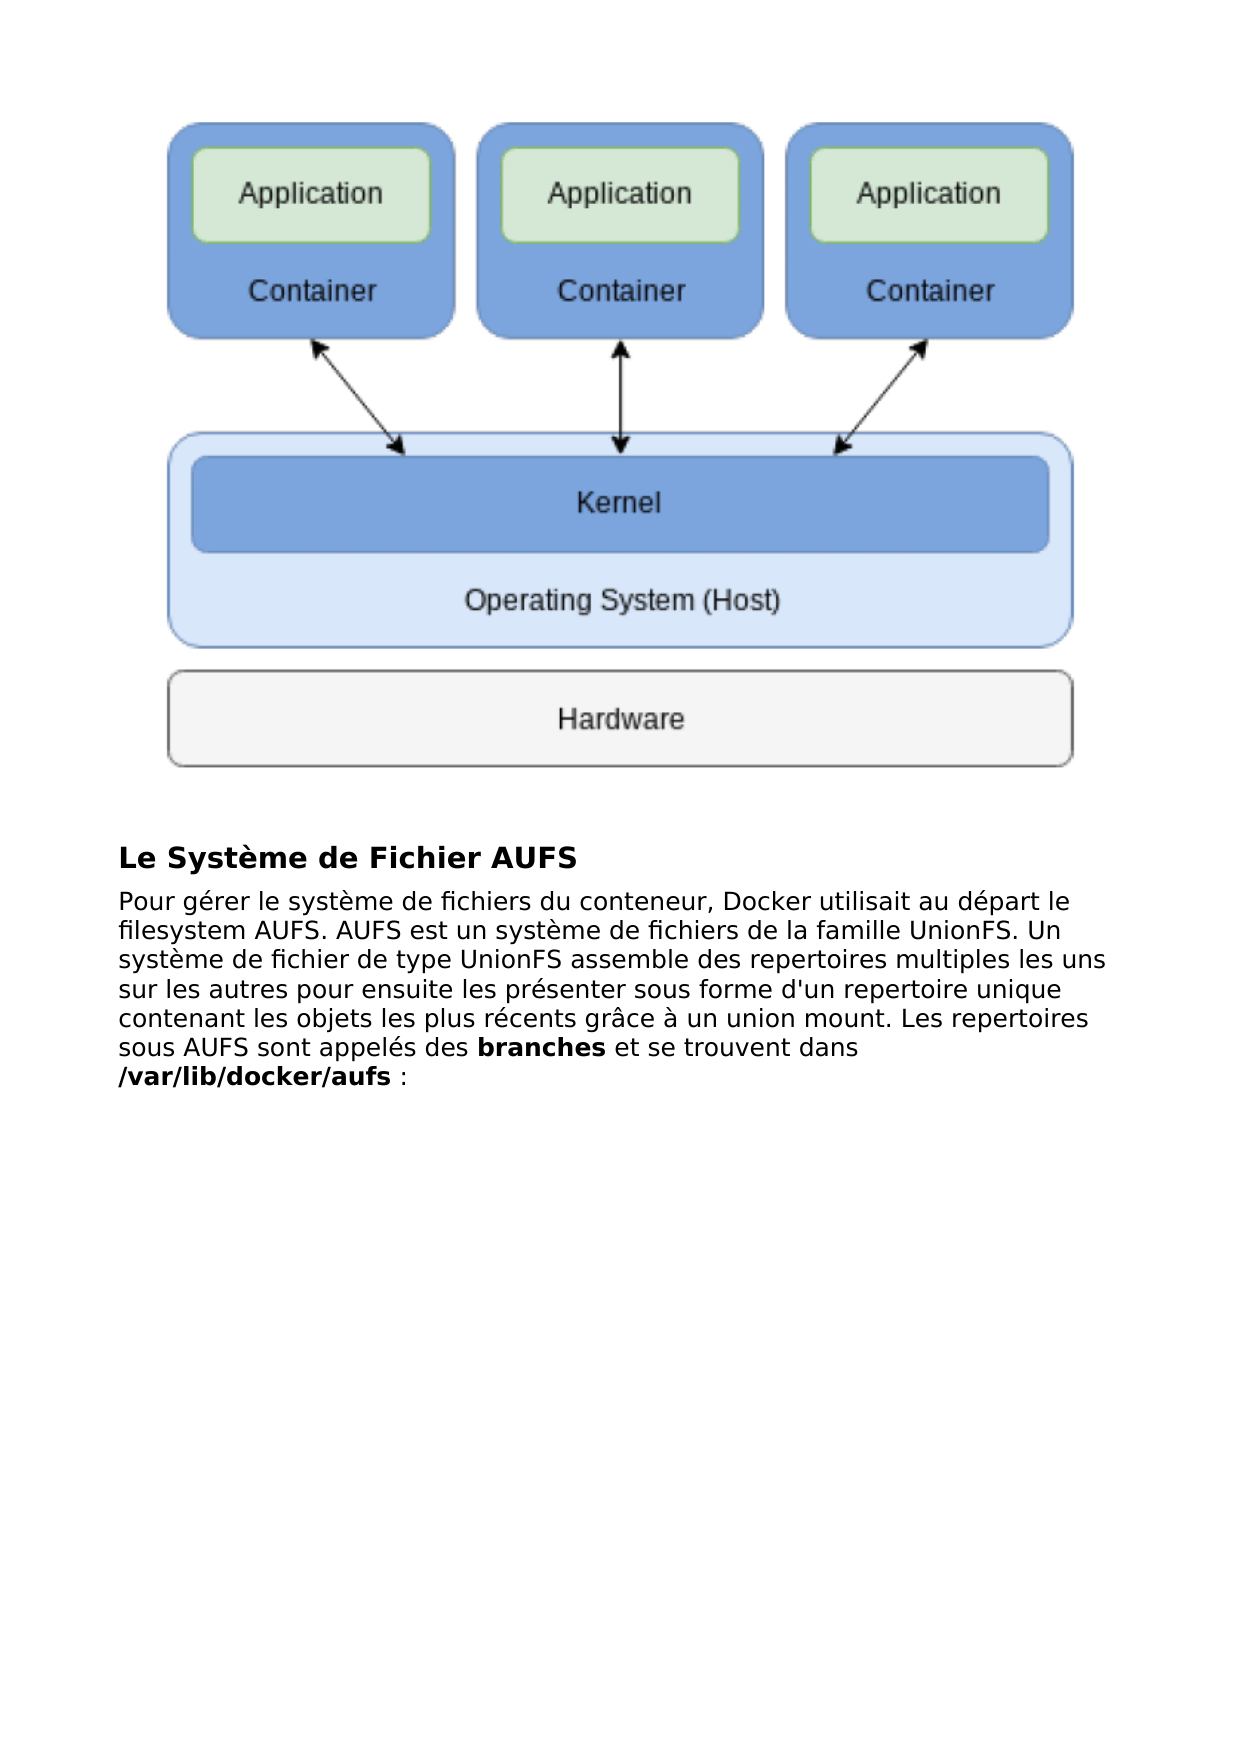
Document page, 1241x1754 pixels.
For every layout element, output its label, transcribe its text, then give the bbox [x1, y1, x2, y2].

picture [151, 118, 1089, 775]
subtitle Le Système de Fichier AUFS [118, 841, 1122, 875]
text Pour gérer le système de fichiers du conteneur, Docker utilisait au départ le filesystem AUFS. AUFS est un système de fichiers de la famille UnionFS. Un système de fichier de type UnionFS assemble des repertoires multiples les uns sur les autres pour ensuite les présenter sous forme d'un repertoire unique contenant les objets les plus récents grâce à un union mount. Les repertoires sous AUFS sont appelés des branches et se trouvent dans /var/lib/docker/aufs : [118, 887, 1122, 1092]
